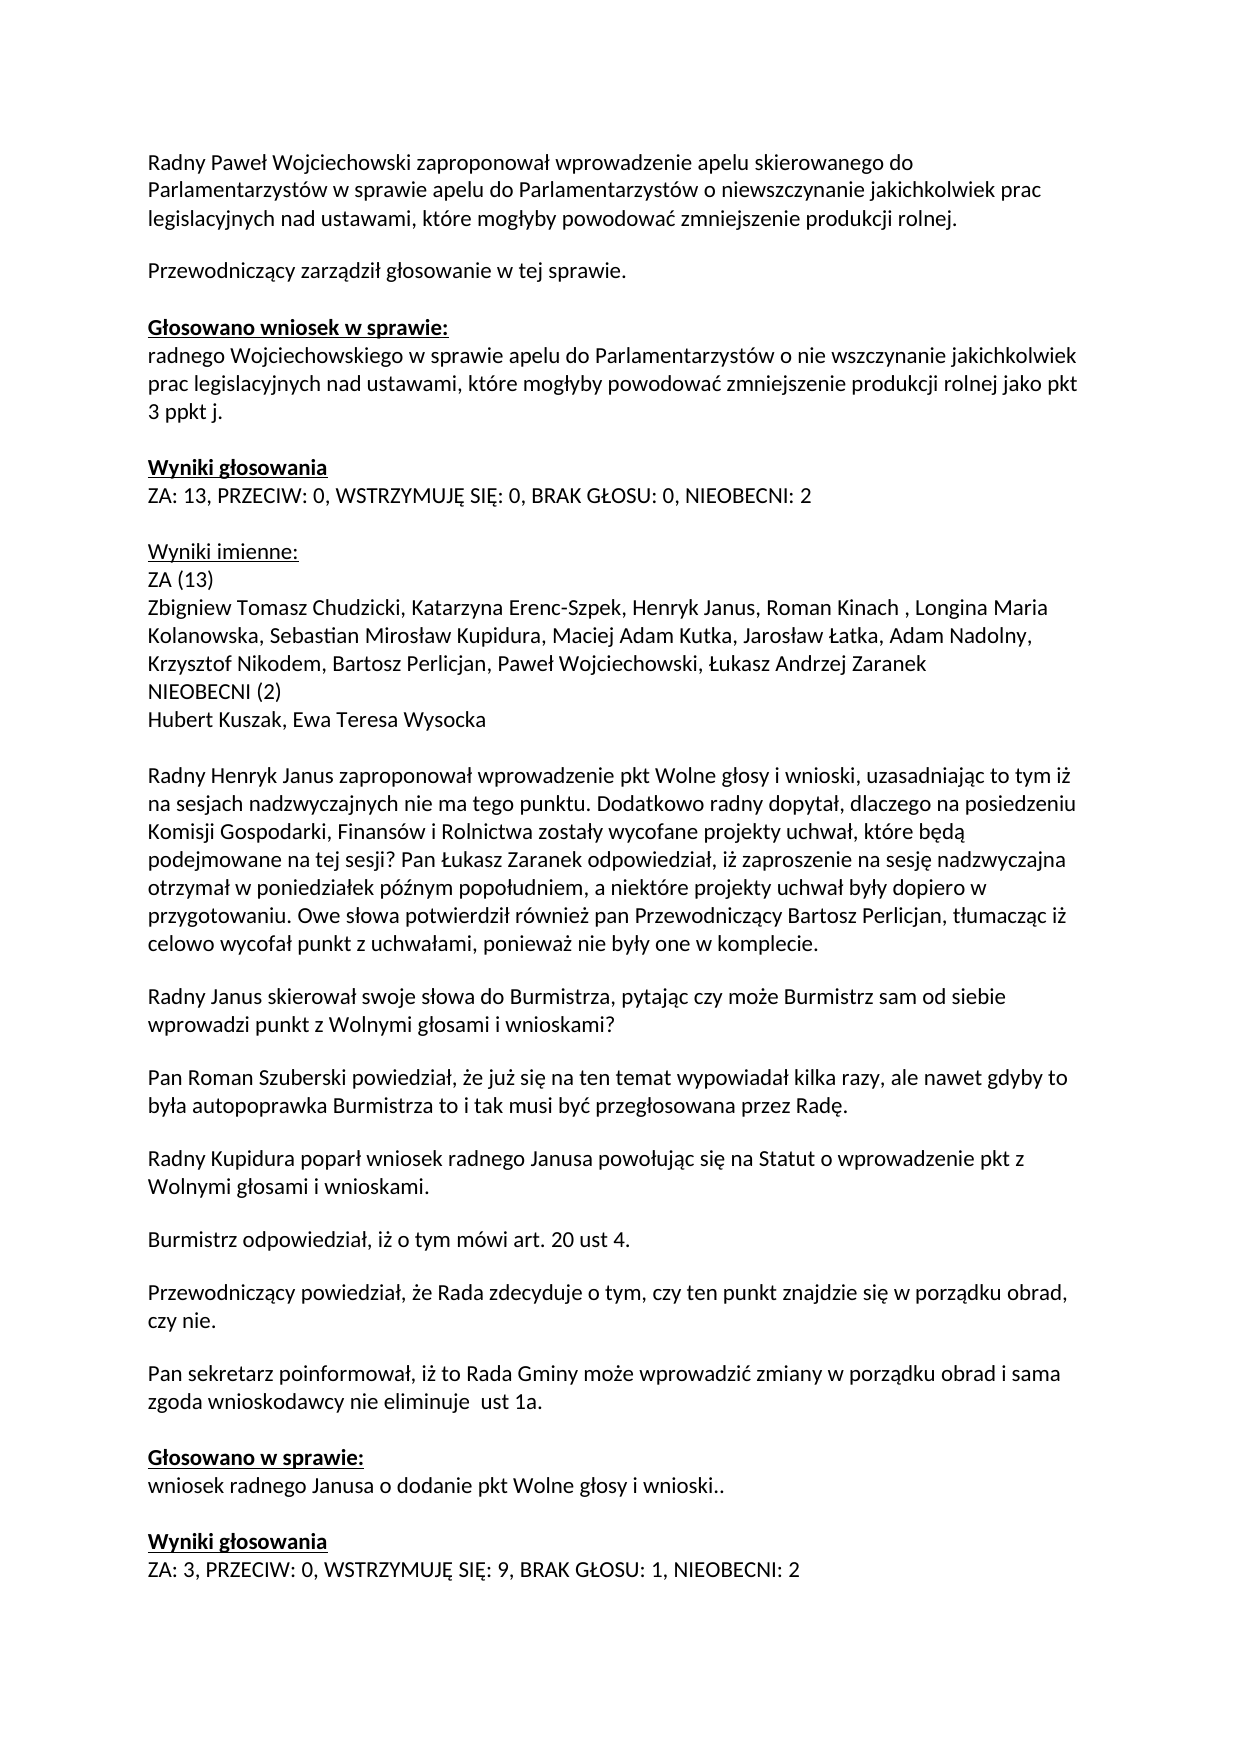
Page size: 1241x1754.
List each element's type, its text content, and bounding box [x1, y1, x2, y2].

text Przewodniczący zarządził głosowanie w tej sprawie. Głosowano wniosek w sprawie: radnego Wojciechowskiego w sprawie apelu do Parlamentarzystów o nie wszczynanie jakichkolwiek prac legislacyjnych nad ustawami, które mogłyby powodować zmniejszenie produkcji rolnej jako pkt 3 ppkt j. Wyniki głosowania ZA: 13, PRZECIW: 0, WSTRZYMUJĘ SIĘ: 0, BRAK GŁOSU: 0, NIEOBECNI: 2 Wyniki imienne: ZA (13) Zbigniew Tomasz Chudzicki, Katarzyna Erenc-Szpek, Henryk Janus, Roman Kinach , Longina Maria Kolanowska, Sebastian Mirosław Kupidura, Maciej Adam Kutka, Jarosław Łatka, Adam Nadolny, Krzysztof Nikodem, Bartosz Perlicjan, Paweł Wojciechowski, Łukasz Andrzej Zaranek NIEOBECNI (2) Hubert Kuszak, Ewa Teresa Wysocka Radny Henryk Janus zaproponował wprowadzenie pkt Wolne głosy i wnioski, uzasadniając to tym iż na sesjach nadzwyczajnych nie ma tego punktu. Dodatkowo radny dopytał, dlaczego na posiedzeniu Komisji Gospodarki, Finansów i Rolnictwa zostały wycofane projekty uchwał, które będą podejmowane na tej sesji? Pan Łukasz Zaranek odpowiedział, iż zaproszenie na sesję nadzwyczajna otrzymał w poniedziałek późnym popołudniem, a niektóre projekty uchwał były dopiero w przygotowaniu. Owe słowa potwierdził również pan Przewodniczący Bartosz Perlicjan, tłumacząc iż celowo wycofał punkt z uchwałami, ponieważ nie były one w komplecie. [148, 257, 1093, 957]
text Pan Roman Szuberski powiedział, że już się na ten temat wypowiadał kilka razy, ale nawet gdyby to była autopoprawka Burmistrza to i tak musi być przegłosowana przez Radę. [148, 1063, 1093, 1119]
text Radny Paweł Wojciechowski zaproponował wprowadzenie apelu skierowanego do Parlamentarzystów w sprawie apelu do Parlamentarzystów o niewszczynanie jakichkolwiek prac legislacyjnych nad ustawami, które mogłyby powodować zmniejszenie produkcji rolnej. [148, 148, 1093, 232]
text Radny Kupidura poparł wniosek radnego Janusa powołując się na Statut o wprowadzenie pkt z Wolnymi głosami i wnioskami. [148, 1144, 1093, 1200]
text Pan sekretarz poinformował, iż to Rada Gminy może wprowadzić zmiany w porządku obrad i sama zgoda wnioskodawcy nie eliminuje ust 1a. Głosowano w sprawie: wniosek radnego Janusa o dodanie pkt Wolne głosy i wnioski.. Wyniki głosowania ZA: 3, PRZECIW: 0, WSTRZYMUJĘ SIĘ: 9, BRAK GŁOSU: 1, NIEOBECNI: 2 [148, 1359, 1093, 1583]
text Radny Janus skierował swoje słowa do Burmistrza, pytając czy może Burmistrz sam od siebie wprowadzi punkt z Wolnymi głosami i wnioskami? [148, 982, 1093, 1038]
text Burmistrz odpowiedział, iż o tym mówi art. 20 ust 4. [148, 1225, 1093, 1253]
text Przewodniczący powiedział, że Rada zdecyduje o tym, czy ten punkt znajdzie się w porządku obrad, czy nie. [148, 1278, 1093, 1334]
